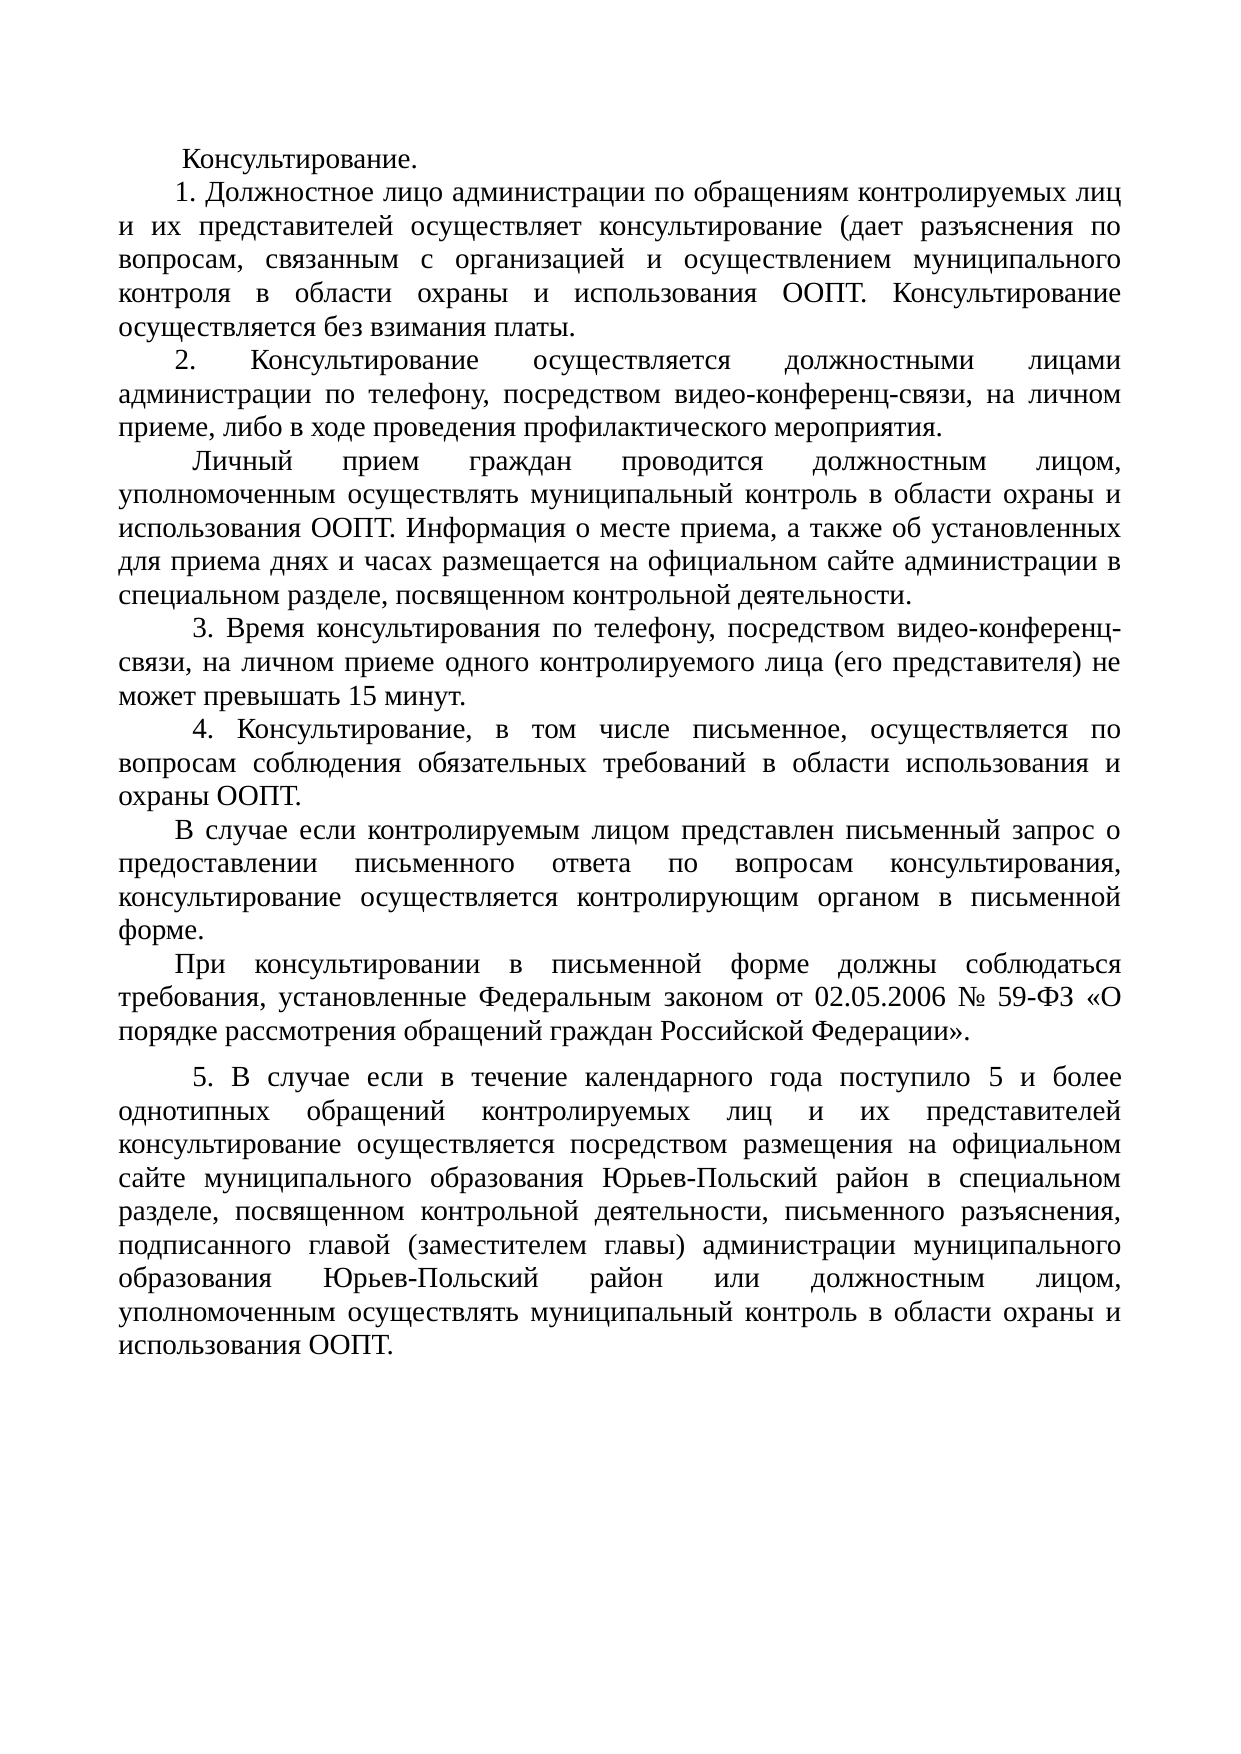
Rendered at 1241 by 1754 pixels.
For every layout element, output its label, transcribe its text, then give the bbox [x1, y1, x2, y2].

text 1. Должностное лицо администрации по обращениям контролируемых лиц и их представителей осуществляет консультирование (дает разъяснения по вопросам, связанным с организацией и осуществлением муниципального контроля в области охраны и использования ООПТ. Консультирование осуществляется без взимания платы. [118, 174, 1122, 342]
text 4. Консультирование, в том числе письменное, осуществляется по вопросам соблюдения обязательных требований в области использования и охраны ООПТ. [118, 711, 1122, 812]
text 5. В случае если в течение календарного года поступило 5 и более однотипных обращений контролируемых лиц и их представителей консультирование осуществляется посредством размещения на официальном сайте муниципального образования Юрьев-Польский район в специальном разделе, посвященном контрольной деятельности, письменного разъяснения, подписанного главой (заместителем главы) администрации муниципального образования Юрьев-Польский район или должностным лицом, уполномоченным осуществлять муниципальный контроль в области охраны и использования ООПТ. [118, 1059, 1122, 1361]
text 3. Время консультирования по телефону, посредством видео-конференц-связи, на личном приеме одного контролируемого лица (его представителя) не может превышать 15 минут. [118, 611, 1122, 711]
text 2. Консультирование осуществляется должностными лицами администрации по телефону, посредством видео-конференц-связи, на личном приеме, либо в ходе проведения профилактического мероприятия. [118, 342, 1122, 443]
text Личный прием граждан проводится должностным лицом, уполномоченным осуществлять муниципальный контроль в области охраны и использования ООПТ. Информация о месте приема, а также об установленных для приема днях и часах размещается на официальном сайте администрации в специальном разделе, посвященном контрольной деятельности. [118, 443, 1122, 611]
text В случае если контролируемым лицом представлен письменный запрос о предоставлении письменного ответа по вопросам консультирования, консультирование осуществляется контролирующим органом в письменной форме. [118, 812, 1122, 946]
text При консультировании в письменной форме должны соблюдаться требования, установленные Федеральным законом от 02.05.2006 № 59-ФЗ «О порядке рассмотрения обращений граждан Российской Федерации». [118, 946, 1122, 1047]
text Консультирование. [118, 141, 1122, 174]
